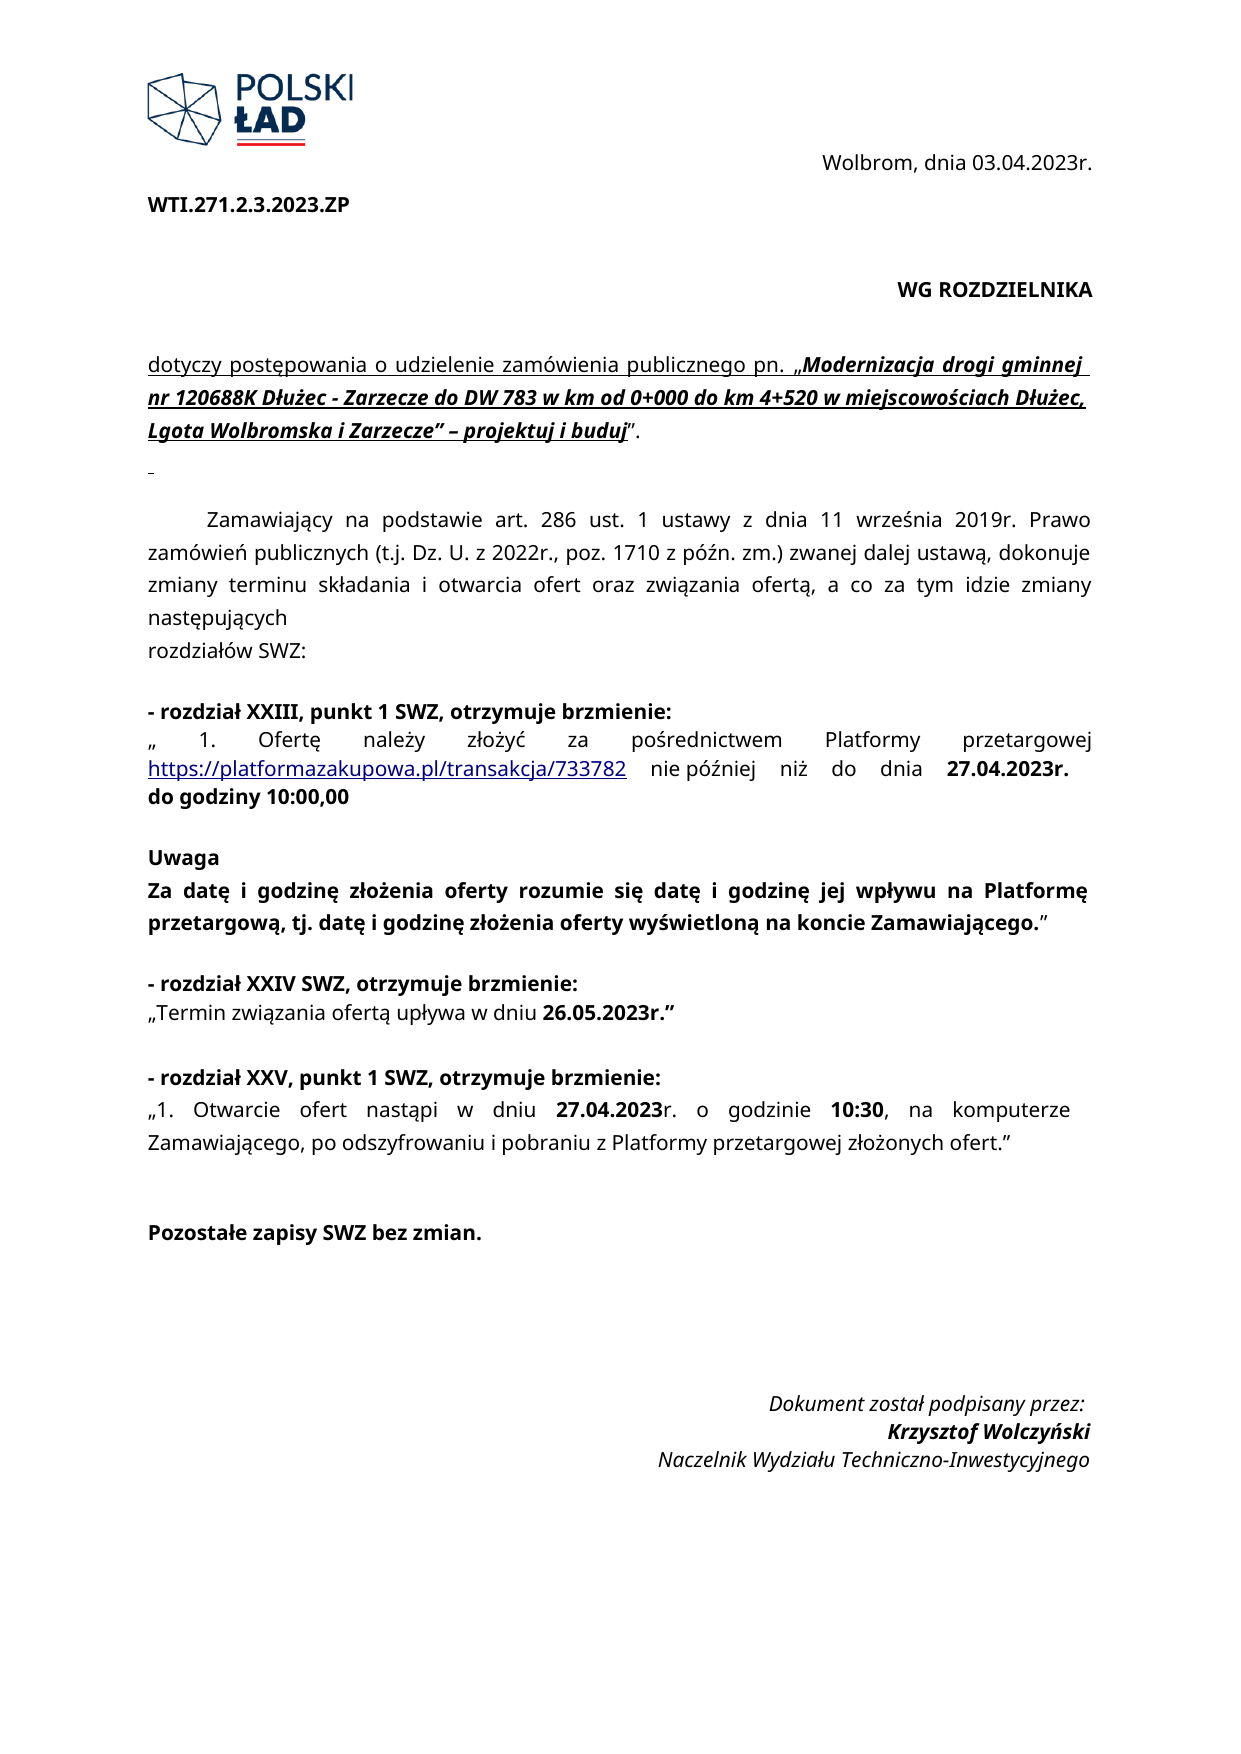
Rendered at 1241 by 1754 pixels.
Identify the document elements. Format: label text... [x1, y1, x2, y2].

text - rozdział XXV, punkt 1 SWZ, otrzymuje brzmienie: [148, 1063, 1093, 1091]
text Zamawiający na podstawie art. 286 ust. 1 ustawy z dnia 11 września 2019r. Prawo zamówień publicznych (t.j. Dz. U. z 2022r., poz. 1710 z późn. zm.) zwanej dalej ustawą, dokonuje zmiany terminu składania i otwarcia ofert oraz związania ofertą, a co za tym idzie zmiany następujących rozdziałów SWZ: [148, 505, 1093, 664]
text nr 120688K Dłużec - Zarzecze do DW 783 w km od 0+000 do km 4+520 w miejscowościach Dłużec, Lgota Wolbromska i Zarzecze” – projektuj i buduj”. [148, 376, 1090, 444]
text - rozdział XXIV SWZ, otrzymuje brzmienie: [148, 969, 1093, 998]
list „ 1. Ofertę należy złożyć za pośrednictwem Platformy przetargowej https://platformazakupowa.pl/transakcja/733782 nie później niż do dnia 27.04.2023r. do godziny 10:00,00 [148, 725, 1093, 811]
text dotyczy postępowania o udzielenie zamówienia publicznego pn. „Modernizacja drogi gminnej [148, 318, 1090, 375]
list WTI.271.2.3.2023.ZP [148, 190, 1093, 219]
text Uwaga [148, 811, 1090, 872]
text Naczelnik Wydziału Techniczno-Inwestycyjnego [148, 1446, 1093, 1474]
subtitle Wolbrom, dnia 03.04.2023r. [148, 148, 1093, 176]
text - rozdział XXIII, punkt 1 SWZ, otrzymuje brzmienie: [148, 697, 1093, 725]
text Pozostałe zapisy SWZ bez zmian. [148, 1218, 1093, 1246]
list WG ROZDZIELNIKA [148, 275, 1093, 304]
text „1. Otwarcie ofert nastąpi w dniu 27.04.2023r. o godzinie 10:30, na komputerze Zamawiającego, po odszyfrowaniu i pobraniu z Platformy przetargowej złożonych ofert.” [148, 1096, 1090, 1157]
text „Termin związania ofertą upływa w dniu 26.05.2023r.” [148, 998, 1093, 1026]
text Za datę i godzinę złożenia oferty rozumie się datę i godzinę jej wpływu na Platformę przetargową, tj. datę i godzinę złożenia oferty wyświetloną na koncie Zamawiającego.” [148, 876, 1090, 937]
text Dokument został podpisany przez: Krzysztof Wolczyński [148, 1389, 1093, 1446]
